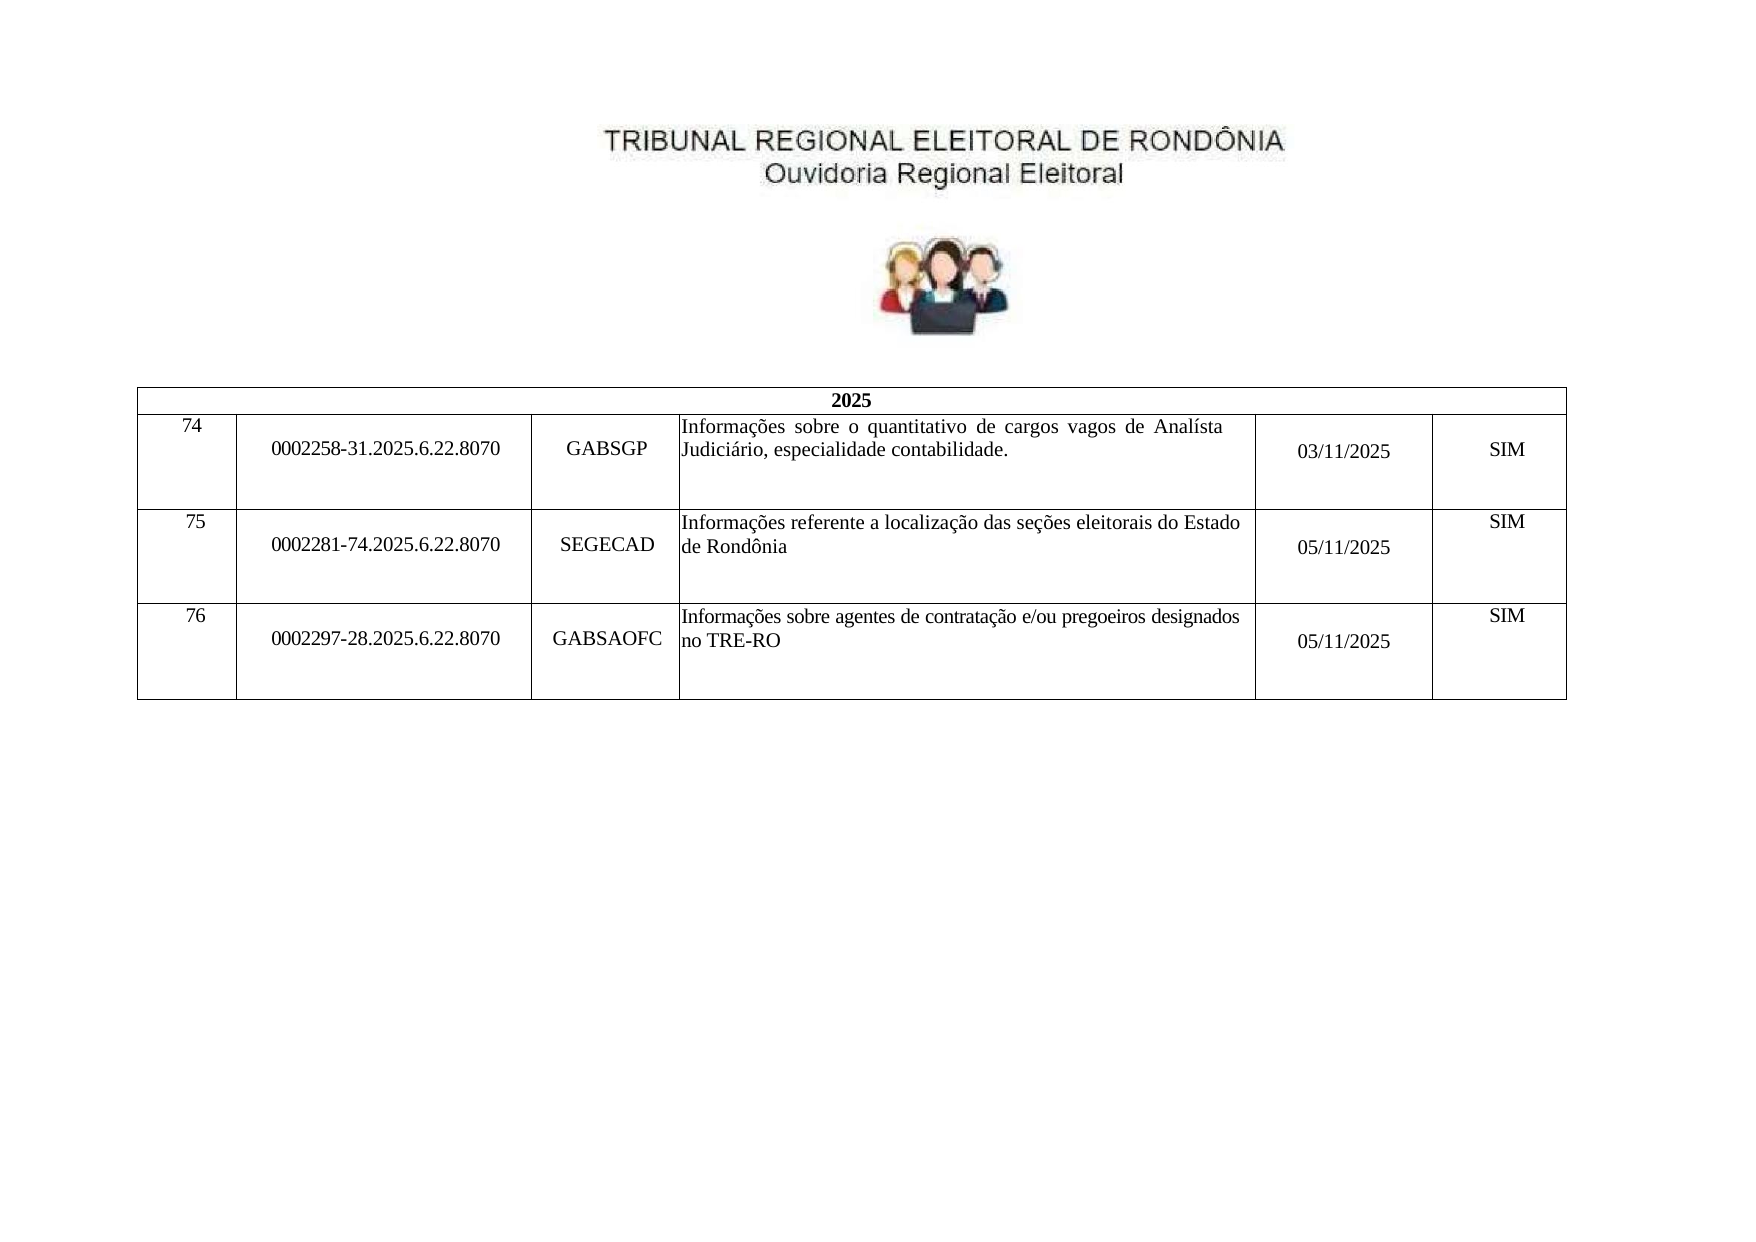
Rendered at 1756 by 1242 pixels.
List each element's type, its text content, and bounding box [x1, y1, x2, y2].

table_header 2025 [138, 388, 1566, 413]
table_cell 75 [138, 510, 236, 603]
table_cell Informações sobre agentes de contratação e/ou pregoeiros designados no TRE-RO [680, 604, 1255, 699]
table_cell 0002258-31.2025.6.22.8070 [237, 415, 531, 509]
table_cell 03/11/2025 [1256, 415, 1432, 509]
table_cell 74 [138, 415, 236, 509]
table_cell Informações sobre o quantitativo de cargos vagos de Analísta Judiciário, especialidade contabilidade. [680, 415, 1255, 509]
table_cell 0002297-28.2025.6.22.8070 [237, 604, 531, 699]
table_cell 0002281-74.2025.6.22.8070 [237, 510, 531, 603]
table_cell GABSAOFC [532, 604, 679, 699]
table_cell SIM [1433, 604, 1566, 699]
table_cell SIM [1433, 510, 1566, 603]
table_cell 05/11/2025 [1256, 510, 1432, 603]
table_cell SEGECAD [532, 510, 679, 603]
table_cell GABSGP [532, 415, 679, 509]
table_cell 76 [138, 604, 236, 699]
table_cell 05/11/2025 [1256, 604, 1432, 699]
table_cell Informações referente a localização das seções eleitorais do Estado de Rondônia [680, 510, 1255, 603]
table_cell SIM [1433, 415, 1566, 509]
